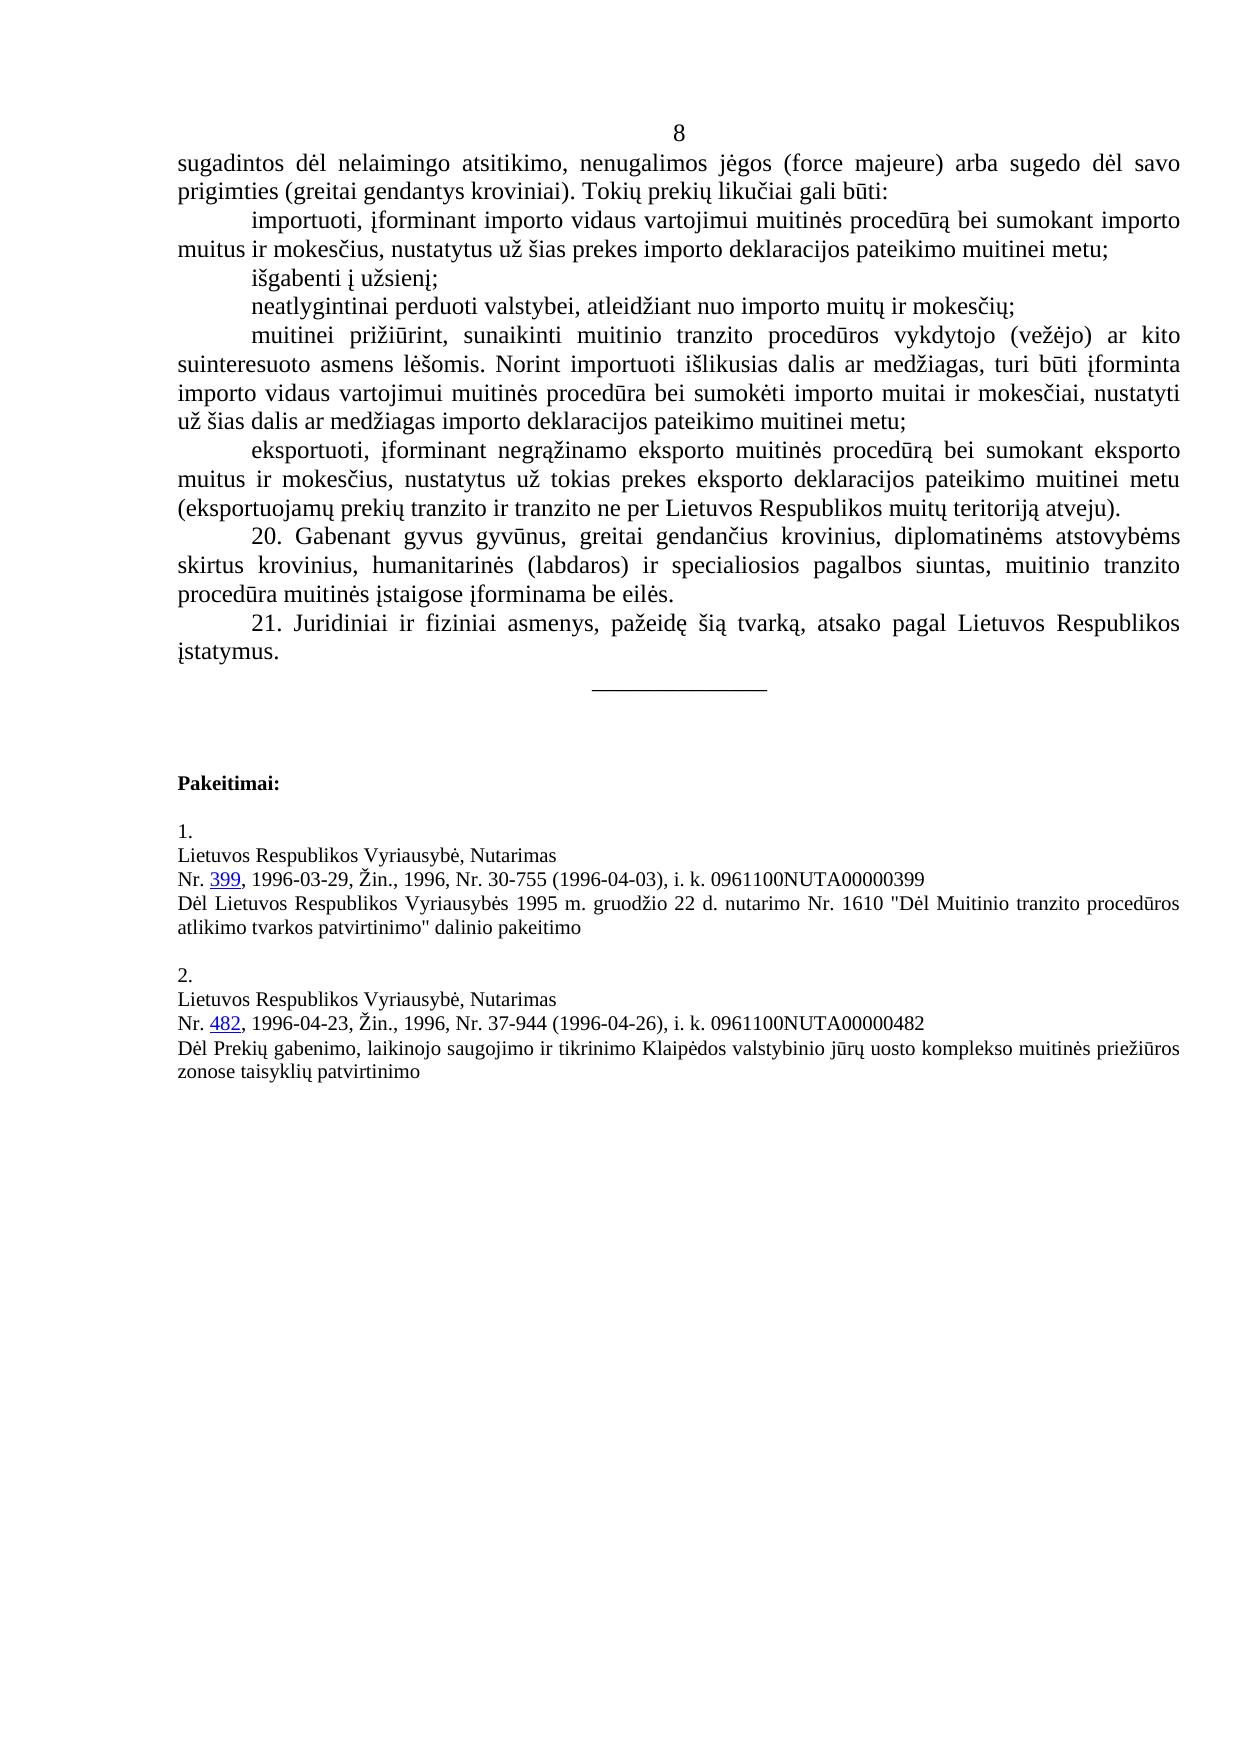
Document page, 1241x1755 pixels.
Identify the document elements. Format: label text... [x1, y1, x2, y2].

text 2. [177, 963, 1181, 987]
text Dėl Lietuvos Respublikos Vyriausybės 1995 m. gruodžio 22 d. nutarimo Nr. 1610 "Dėl Muitinio tranzito procedūros atlikimo tvarkos patvirtinimo" dalinio pakeitimo [177, 891, 1181, 939]
text sugadintos dėl nelaimingo atsitikimo, nenugalimos jėgos (force majeure) arba sugedo dėl savo prigimties (greitai gendantys kroviniai). Tokių prekių likučiai gali būti: [177, 148, 1181, 205]
text 20. Gabenant gyvus gyvūnus, greitai gendančius krovinius, diplomatinėms atstovybėms skirtus krovinius, humanitarinės (labdaros) ir specialiosios pagalbos siuntas, muitinio tranzito procedūra muitinės įstaigose įforminama be eilės. [177, 521, 1181, 608]
text Lietuvos Respublikos Vyriausybė, Nutarimas [177, 843, 1181, 867]
text muitinei prižiūrint, sunaikinti muitinio tranzito procedūros vykdytojo (vežėjo) ar kito suinteresuoto asmens lėšomis. Norint importuoti išlikusias dalis ar medžiagas, turi būti įforminta importo vidaus vartojimui muitinės procedūra bei sumokėti importo muitai ir mokesčiai, nustatyti už šias dalis ar medžiagas importo deklaracijos pateikimo muitinei metu; [177, 320, 1181, 435]
text 21. Juridiniai ir fiziniai asmenys, pažeidę šią tvarką, atsako pagal Lietuvos Respublikos įstatymus. [177, 608, 1181, 665]
text importuoti, įforminant importo vidaus vartojimui muitinės procedūrą bei sumokant importo muitus ir mokesčius, nustatytus už šias prekes importo deklaracijos pateikimo muitinei metu; [177, 205, 1181, 263]
text išgabenti į užsienį; [177, 263, 1181, 291]
text Nr. 482, 1996-04-23, Žin., 1996, Nr. 37-944 (1996-04-26), i. k. 0961100NUTA00000482 [177, 1011, 1181, 1035]
text Lietuvos Respublikos Vyriausybė, Nutarimas [177, 987, 1181, 1011]
text Pakeitimai: [177, 771, 1181, 795]
text 1. [177, 819, 1181, 843]
text Dėl Prekių gabenimo, laikinojo saugojimo ir tikrinimo Klaipėdos valstybinio jūrų uosto komplekso muitinės priežiūros zonose taisyklių patvirtinimo [177, 1035, 1181, 1083]
text neatlygintinai perduoti valstybei, atleidžiant nuo importo muitų ir mokesčių; [177, 291, 1181, 320]
text eksportuoti, įforminant negrąžinamo eksporto muitinės procedūrą bei sumokant eksporto muitus ir mokesčius, nustatytus už tokias prekes eksporto deklaracijos pateikimo muitinei metu (eksportuojamų prekių tranzito ir tranzito ne per Lietuvos Respublikos muitų teritoriją atveju). [177, 435, 1181, 521]
text ______________ [177, 665, 1181, 694]
text Nr. 399, 1996-03-29, Žin., 1996, Nr. 30-755 (1996-04-03), i. k. 0961100NUTA00000399 [177, 867, 1181, 891]
